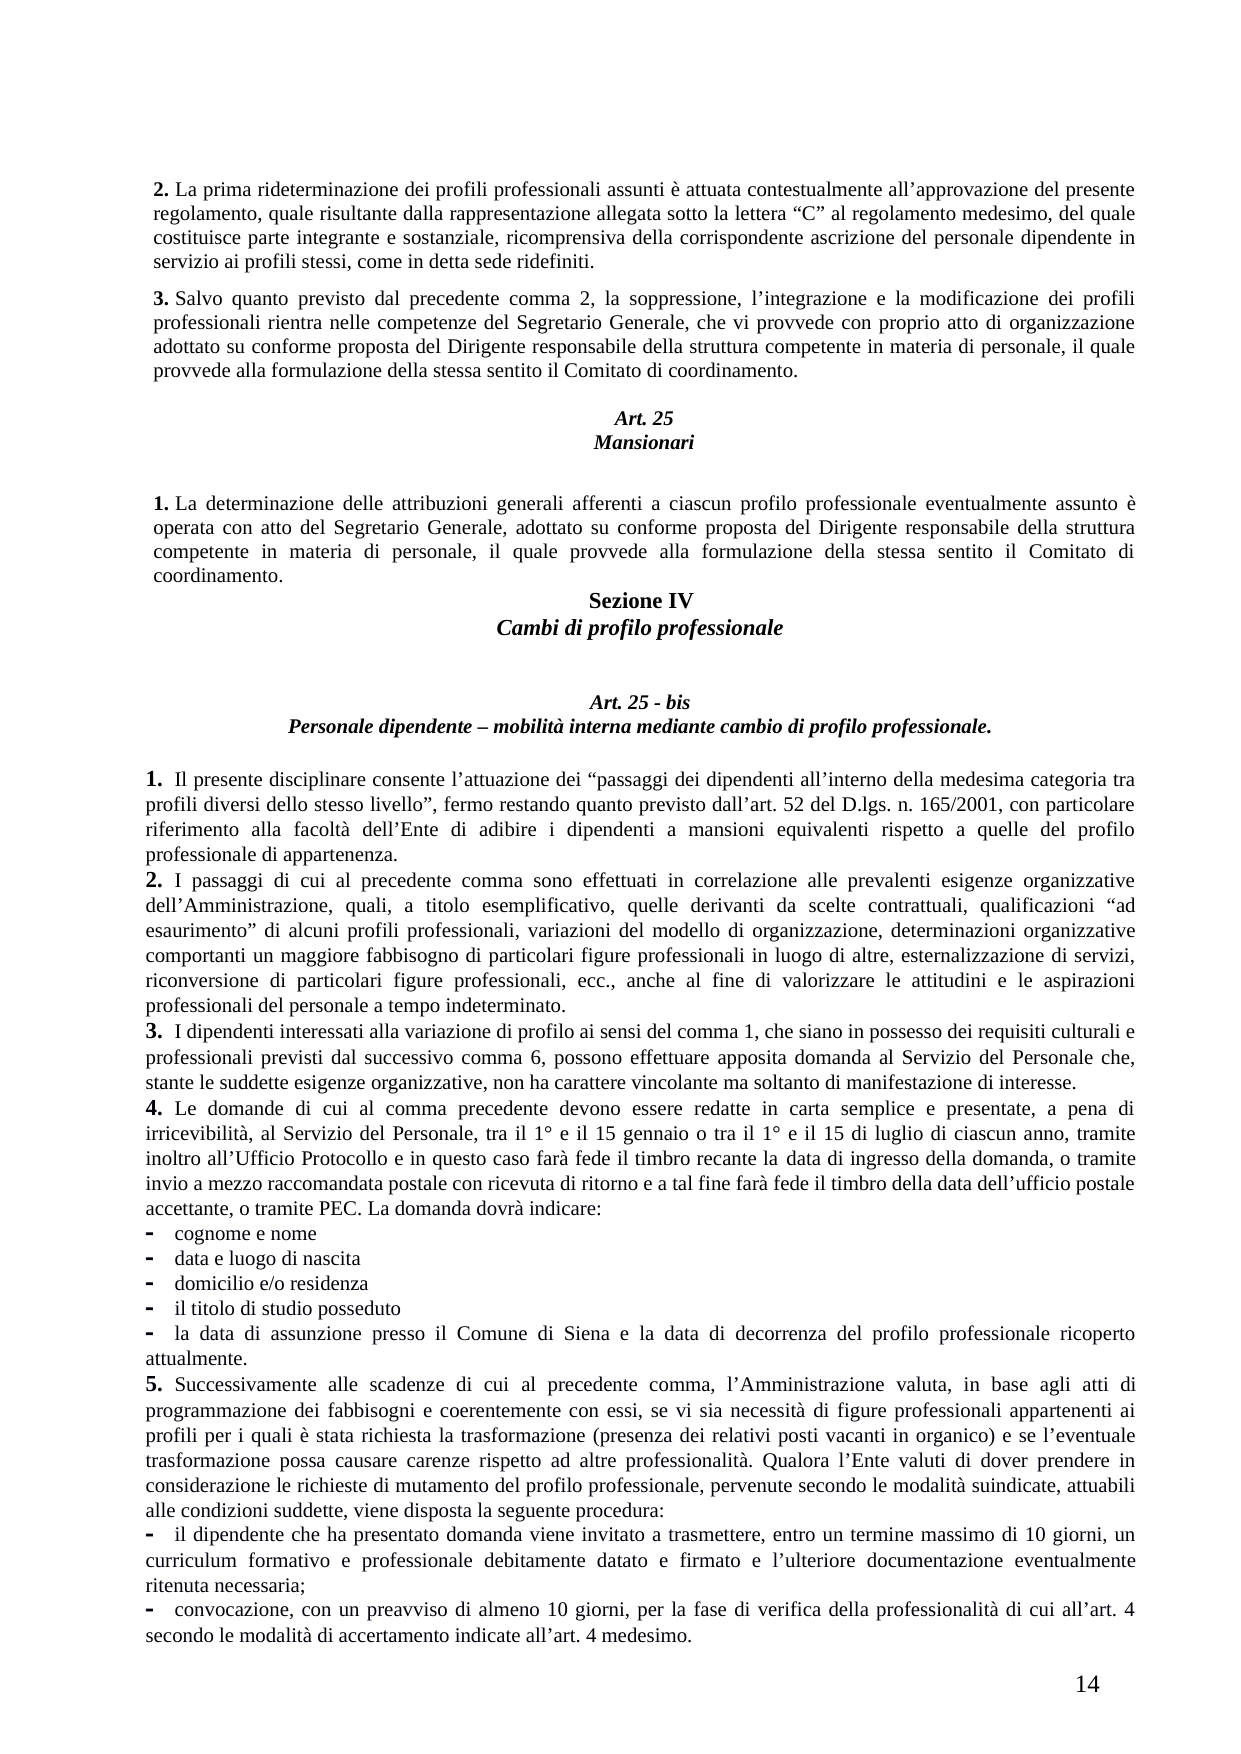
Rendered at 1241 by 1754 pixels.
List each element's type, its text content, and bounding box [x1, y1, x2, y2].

list convocazione, con un preavviso di almeno 10 giorni, per la fase di verifica della professionalità di cui all’art. 4 secondo le modalità di accertamento indicate all’art. 4 medesimo. [145, 1597, 1137, 1647]
list domicilio e/o residenza [145, 1270, 1137, 1295]
list I passaggi di cui al precedente comma sono effettuati in correlazione alle prevalenti esigenze organizzative dell’Amministrazione, quali, a titolo esemplificativo, quelle derivanti da scelte contrattuali, qualificazioni “ad esaurimento” di alcuni profili professionali, variazioni del modello di organizzazione, determinazioni organizzative comportanti un maggiore fabbisogno di particolari figure professionali in luogo di altre, esternalizzazione di servizi, riconversione di particolari figure professionali, ecc., anche al fine di valorizzare le attitudini e le aspirazioni professionali del personale a tempo indeterminato. [145, 866, 1137, 1017]
list I dipendenti interessati alla variazione di profilo ai sensi del comma 1, che siano in possesso dei requisiti culturali e professionali previsti dal successivo comma 6, possono effettuare apposita domanda al Servizio del Personale che, stante le suddette esigenze organizzative, non ha carattere vincolante ma soltanto di manifestazione di interesse. [145, 1017, 1137, 1094]
list data e luogo di nascita [145, 1245, 1137, 1270]
text Art. 25 [153, 406, 1137, 430]
text Art. 25 - bis [145, 690, 1137, 714]
text Mansionari [153, 430, 1137, 454]
text Sezione IV [145, 587, 1137, 613]
list il dipendente che ha presentato domanda viene invitato a trasmettere, entro un termine massimo di 10 giorni, un curriculum formativo e professionale debitamente datato e firmato e l’ulteriore documentazione eventualmente ritenuta necessaria; [145, 1522, 1137, 1597]
text Personale dipendente – mobilità interna mediante cambio di profilo professionale. [145, 714, 1137, 738]
list Il presente disciplinare consente l’attuazione dei “passaggi dei dipendenti all’interno della medesima categoria tra profili diversi dello stesso livello”, fermo restando quanto previsto dall’art. 52 del D.lgs. n. 165/2001, con particolare riferimento alla facoltà dell’Ente di adibire i dipendenti a mansioni equivalenti rispetto a quelle del profilo professionale di appartenenza. [145, 765, 1137, 866]
list il titolo di studio posseduto [145, 1295, 1137, 1320]
list la data di assunzione presso il Comune di Siena e la data di decorrenza del profilo professionale ricoperto attualmente. [145, 1320, 1137, 1370]
list La determinazione delle attribuzioni generali afferenti a ciascun profilo professionale eventualmente assunto è operata con atto del Segretario Generale, adottato su conforme proposta del Dirigente responsabile della struttura competente in materia di personale, il quale provvede alla formulazione della stessa sentito il Comitato di coordinamento. [153, 491, 1137, 587]
text Cambi di profilo professionale [145, 613, 1137, 640]
list Le domande di cui al comma precedente devono essere redatte in carta semplice e presentate, a pena di irricevibilità, al Servizio del Personale, tra il 1° e il 15 gennaio o tra il 1° e il 15 di luglio di ciascun anno, tramite inoltro all’Ufficio Protocollo e in questo caso farà fede il timbro recante la data di ingresso della domanda, o tramite invio a mezzo raccomandata postale con ricevuta di ritorno e a tal fine farà fede il timbro della data dell’ufficio postale accettante, o tramite PEC. La domanda dovrà indicare: [145, 1094, 1137, 1220]
list cognome e nome [145, 1220, 1137, 1245]
list La prima rideterminazione dei profili professionali assunti è attuata contestualmente all’approvazione del presente regolamento, quale risultante dalla rappresentazione allegata sotto la lettera “C” al regolamento medesimo, del quale costituisce parte integrante e sostanziale, ricomprensiva della corrispondente ascrizione del personale dipendente in servizio ai profili stessi, come in detta sede ridefiniti. [153, 177, 1137, 273]
list Salvo quanto previsto dal precedente comma 2, la soppressione, l’integrazione e la modificazione dei profili professionali rientra nelle competenze del Segretario Generale, che vi provvede con proprio atto di organizzazione adottato su conforme proposta del Dirigente responsabile della struttura competente in materia di personale, il quale provvede alla formulazione della stessa sentito il Comitato di coordinamento. [153, 286, 1137, 382]
list Successivamente alle scadenze di cui al precedente comma, l’Amministrazione valuta, in base agli atti di programmazione dei fabbisogni e coerentemente con essi, se vi sia necessità di figure professionali appartenenti ai profili per i quali è stata richiesta la trasformazione (presenza dei relativi posti vacanti in organico) e se l’eventuale trasformazione possa causare carenze rispetto ad altre professionalità. Qualora l’Ente valuti di dover prendere in considerazione le richieste di mutamento del profilo professionale, pervenute secondo le modalità suindicate, attuabili alle condizioni suddette, viene disposta la seguente procedura: [145, 1370, 1137, 1522]
